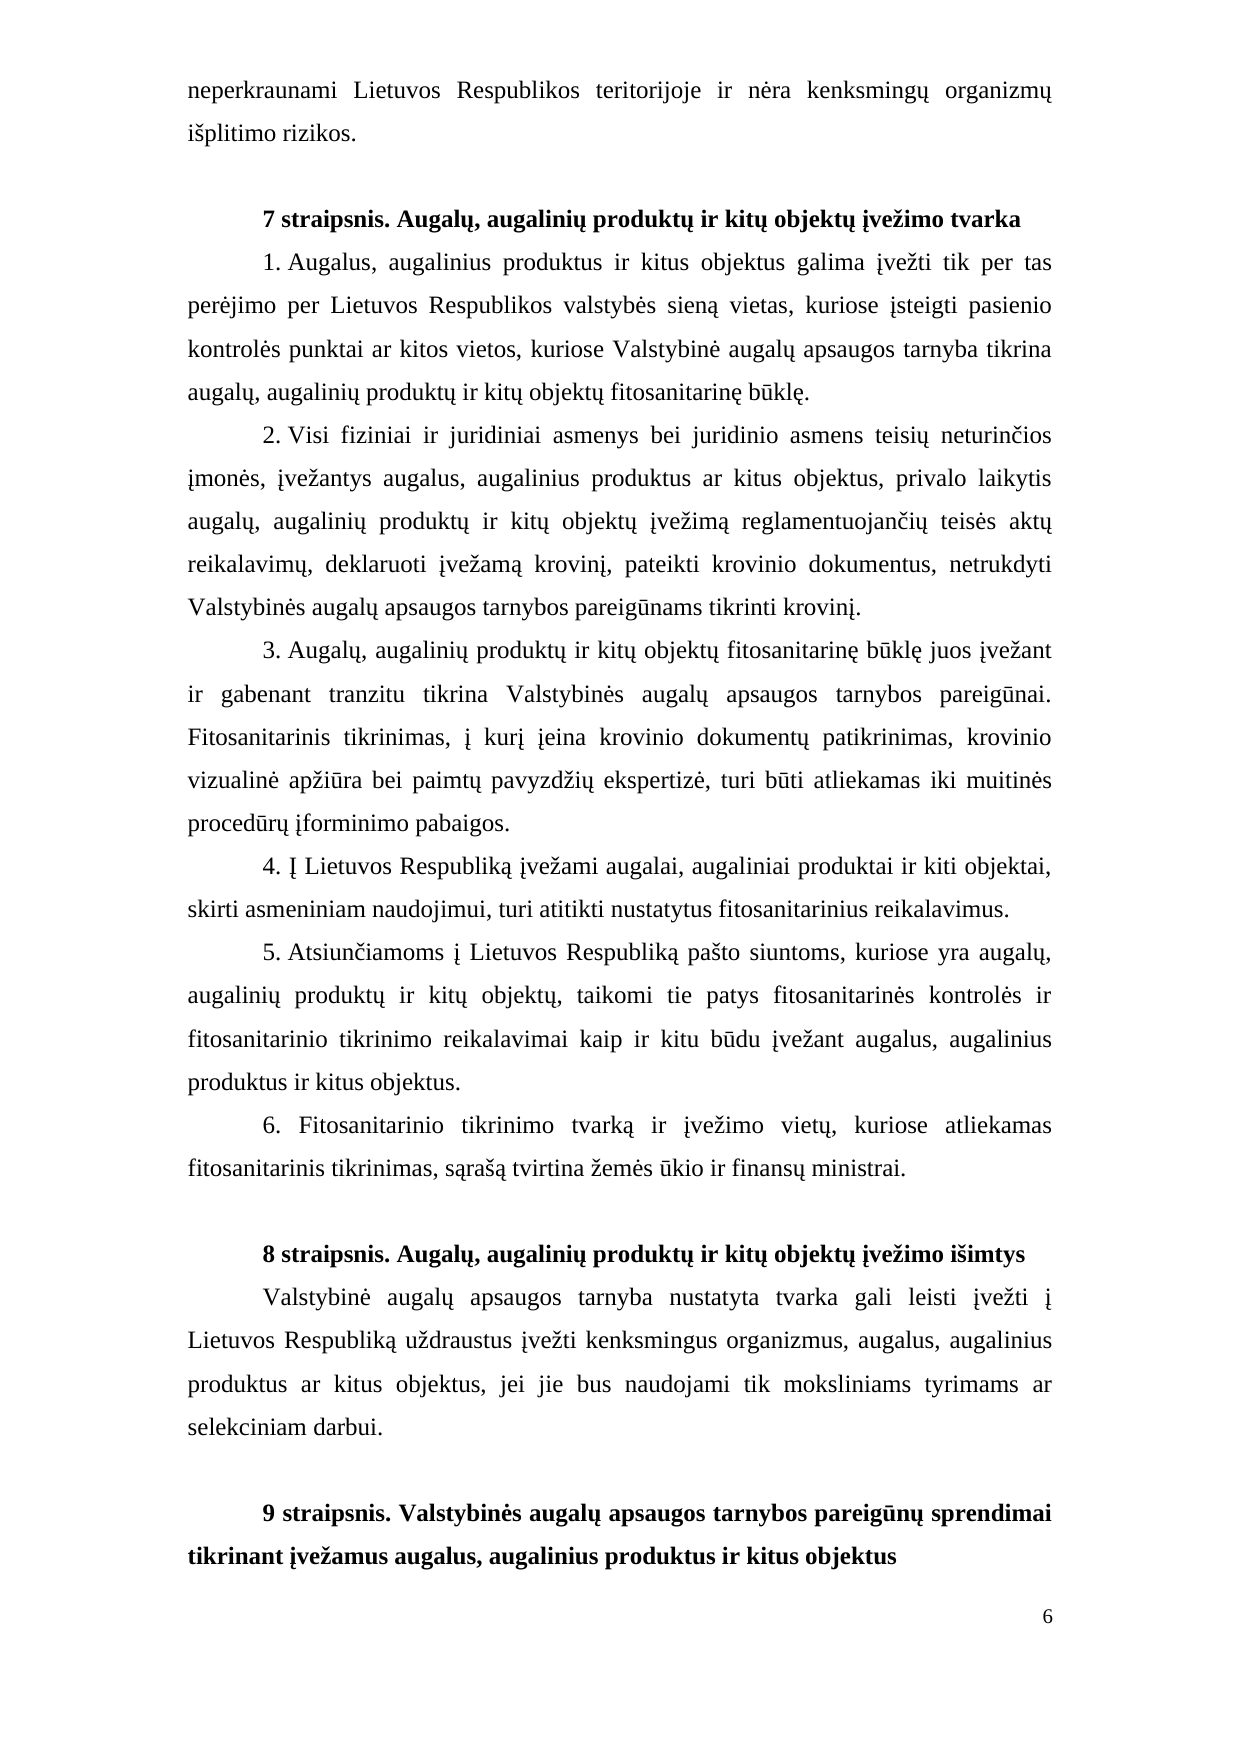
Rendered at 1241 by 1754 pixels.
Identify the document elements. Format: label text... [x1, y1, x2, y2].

text 2. Visi fiziniai ir juridiniai asmenys bei juridinio asmens teisių neturinčios įmonės, įvežantys augalus, augalinius produktus ar kitus objektus, privalo laikytis augalų, augalinių produktų ir kitų objektų įvežimą reglamentuojančių teisės aktų reikalavimų, deklaruoti įvežamą krovinį, pateikti krovinio dokumentus, netrukdyti Valstybinės augalų apsaugos tarnybos pareigūnams tikrinti krovinį. [187, 420, 1053, 621]
text 5. Atsiunčiamoms į Lietuvos Respubliką pašto siuntoms, kuriose yra augalų, augalinių produktų ir kitų objektų, taikomi tie patys fitosanitarinės kontrolės ir fitosanitarinio tikrinimo reikalavimai kaip ir kitu būdu įvežant augalus, augalinius produktus ir kitus objektus. [187, 937, 1053, 1096]
text neperkraunami Lietuvos Respublikos teritorijoje ir nėra kenksmingų organizmų išplitimo rizikos. [187, 75, 1053, 147]
text Valstybinė augalų apsaugos tarnyba nustatyta tvarka gali leisti įvežti į Lietuvos Respubliką uždraustus įvežti kenksmingus organizmus, augalus, augalinius produktus ar kitus objektus, jei jie bus naudojami tik moksliniams tyrimams ar selekciniam darbui. [187, 1282, 1053, 1441]
text 6. Fitosanitarinio tikrinimo tvarką ir įvežimo vietų, kuriose atliekamas fitosanitarinis tikrinimas, sąrašą tvirtina žemės ūkio ir finansų ministrai. [187, 1110, 1053, 1182]
text 9 straipsnis. Valstybinės augalų apsaugos tarnybos pareigūnų sprendimai tikrinant įvežamus augalus, augalinius produktus ir kitus objektus [187, 1498, 1053, 1570]
text 8 straipsnis. Augalų, augalinių produktų ir kitų objektų įvežimo išimtys [187, 1239, 1053, 1268]
text 4. Į Lietuvos Respubliką įvežami augalai, augaliniai produktai ir kiti objektai, skirti asmeniniam naudojimui, turi atitikti nustatytus fitosanitarinius reikalavimus. [187, 851, 1053, 923]
text 1. Augalus, augalinius produktus ir kitus objektus galima įvežti tik per tas perėjimo per Lietuvos Respublikos valstybės sieną vietas, kuriose įsteigti pasienio kontrolės punktai ar kitos vietos, kuriose Valstybinė augalų apsaugos tarnyba tikrina augalų, augalinių produktų ir kitų objektų fitosanitarinę būklę. [187, 247, 1053, 406]
text 3. Augalų, augalinių produktų ir kitų objektų fitosanitarinę būklę juos įvežant ir gabenant tranzitu tikrina Valstybinės augalų apsaugos tarnybos pareigūnai. Fitosanitarinis tikrinimas, į kurį įeina krovinio dokumentų patikrinimas, krovinio vizualinė apžiūra bei paimtų pavyzdžių ekspertizė, turi būti atliekamas iki muitinės procedūrų įforminimo pabaigos. [187, 636, 1053, 837]
text 7 straipsnis. Augalų, augalinių produktų ir kitų objektų įvežimo tvarka [262, 204, 1053, 233]
